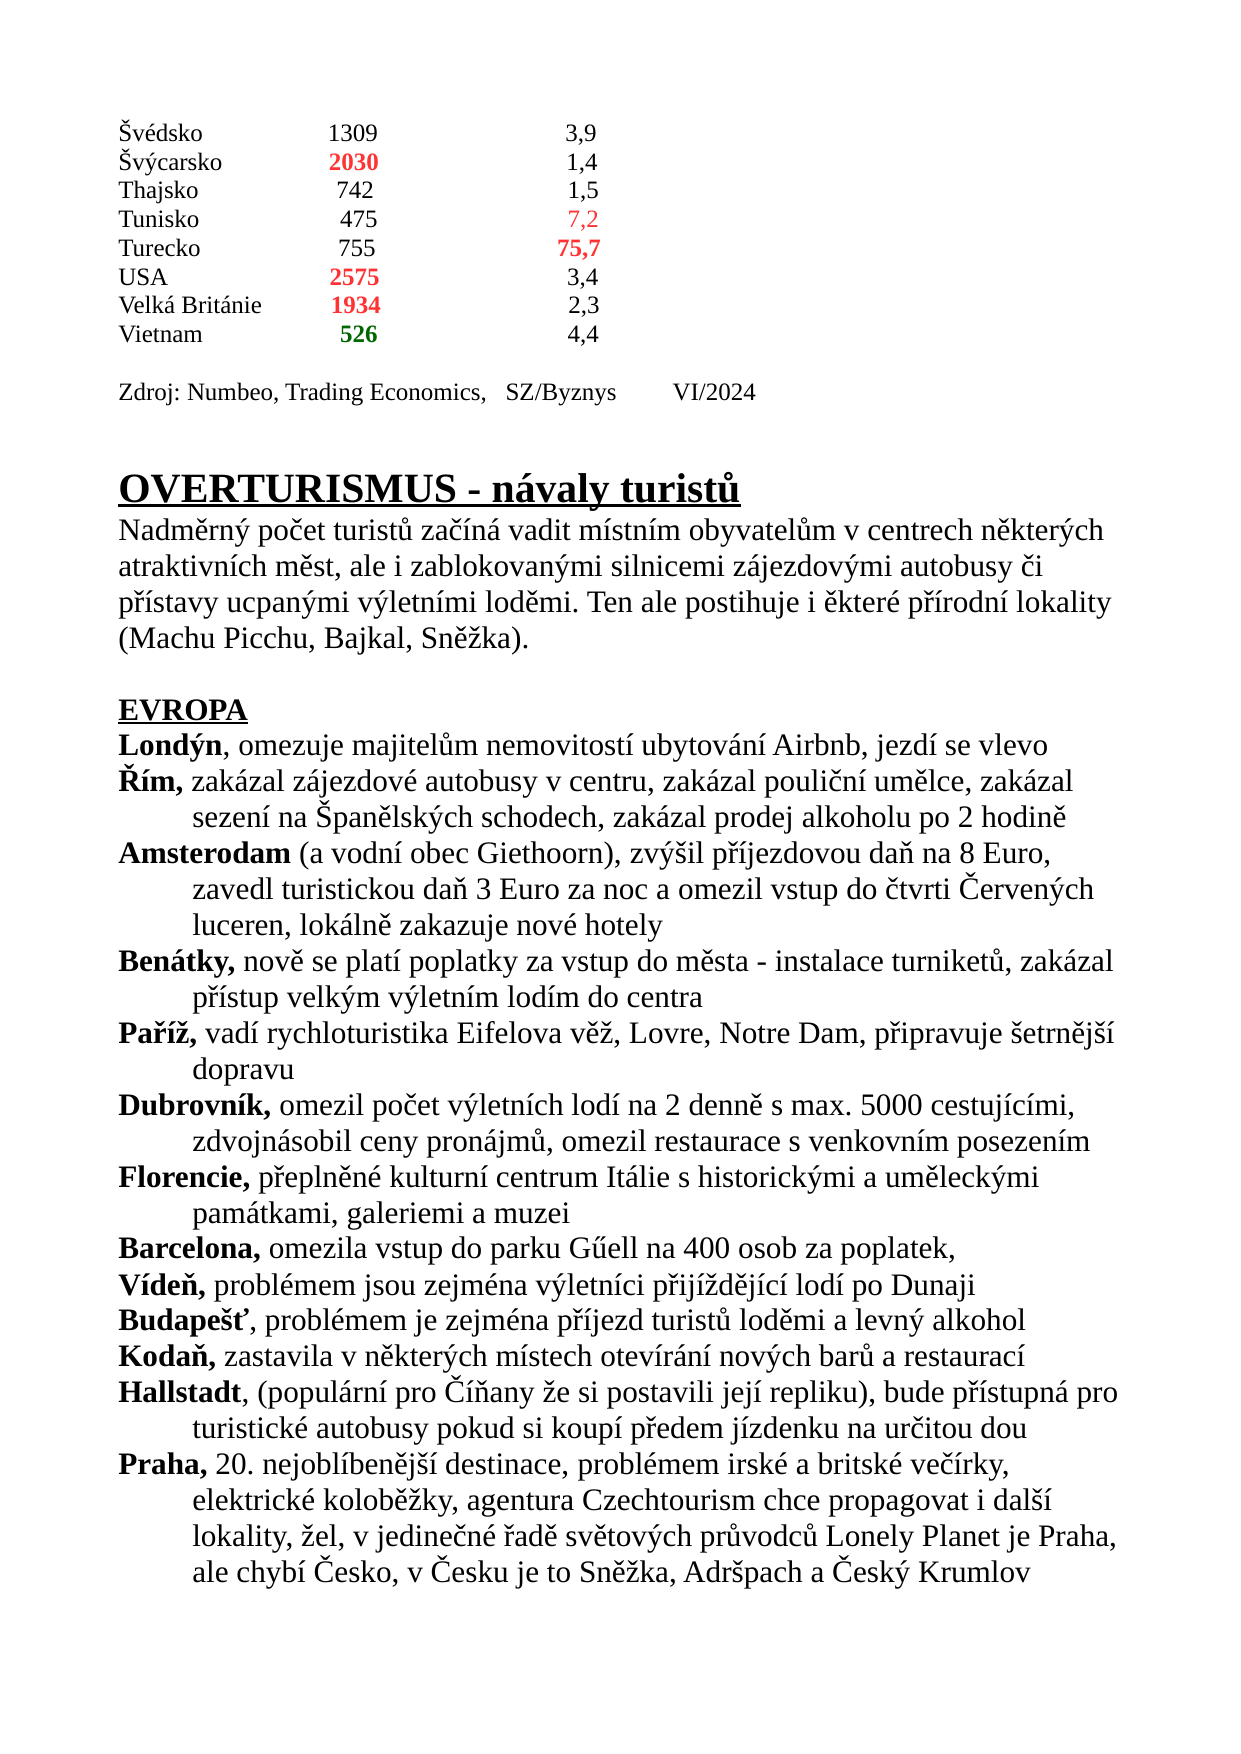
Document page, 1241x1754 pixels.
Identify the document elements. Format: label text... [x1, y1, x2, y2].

text Barcelona, omezila vstup do parku Gűell na 400 osob za poplatek, [118, 1230, 1122, 1266]
text Paříž, vadí rychloturistika Eifelova věž, Lovre, Notre Dam, připravuje šetrnější dopravu [118, 1014, 1122, 1086]
text Švýcarsko 2030 1,4 [118, 147, 1122, 176]
text EVROPA [118, 691, 1122, 727]
text Řím, zakázal zájezdové autobusy v centru, zakázal pouliční umělce, zakázal sezení na Španělských schodech, zakázal prodej alkoholu po 2 hodině [118, 763, 1122, 834]
text OVERTURISMUS - návaly turistů [118, 463, 1122, 511]
text Nadměrný počet turistů začíná vadit místním obyvatelům v centrech některých atraktivních měst, ale i zablokovanými silnicemi zájezdovými autobusy či přístavy ucpanými výletními loděmi. Ten ale postihuje i ěkteré přírodní lokality (Machu Picchu, Bajkal, Sněžka). [118, 511, 1122, 655]
text Londýn, omezuje majitelům nemovitostí ubytování Airbnb, jezdí se vlevo [118, 727, 1122, 763]
text Turecko 755 75,7 [118, 233, 1122, 262]
text Hallstadt, (populární pro Číňany že si postavili její repliku), bude přístupná pro turistické autobusy pokud si koupí předem jízdenku na určitou dou [118, 1373, 1122, 1445]
text Vietnam 526 4,4 [118, 319, 1122, 348]
text Dubrovník, omezil počet výletních lodí na 2 denně s max. 5000 cestujícími, zdvojnásobil ceny pronájmů, omezil restaurace s venkovním posezením [118, 1086, 1122, 1158]
text USA 2575 3,4 [118, 262, 1122, 291]
text Kodaň, zastavila v některých místech otevírání nových barů a restaurací [118, 1338, 1122, 1373]
text Velká Británie 1934 2,3 [118, 291, 1122, 319]
text Florencie, přeplněné kulturní centrum Itálie s historickými a uměleckými památkami, galeriemi a muzei [118, 1158, 1122, 1230]
text Švédsko 1309 3,9 [118, 118, 1122, 147]
text Thajsko 742 1,5 [118, 176, 1122, 204]
text Amsterodam (a vodní obec Giethoorn), zvýšil příjezdovou daň na 8 Euro, zavedl turistickou daň 3 Euro za noc a omezil vstup do čtvrti Červených luceren, lokálně zakazuje nové hotely [118, 834, 1122, 942]
text Budapešť, problémem je zejména příjezd turistů loděmi a levný alkohol [118, 1302, 1122, 1338]
text Benátky, nově se platí poplatky za vstup do města - instalace turniketů, zakázal přístup velkým výletním lodím do centra [118, 942, 1122, 1014]
text Praha, 20. nejoblíbenější destinace, problémem irské a britské večírky, elektrické koloběžky, agentura Czechtourism chce propagovat i další lokality, žel, v jedinečné řadě světových průvodců Lonely Planet je Praha, ale chybí Česko, v Česku je to Sněžka, Adršpach a Český Krumlov [118, 1445, 1122, 1589]
text Vídeň, problémem jsou zejména výletníci přijíždějící lodí po Dunaji [118, 1266, 1122, 1302]
text Zdroj: Numbeo, Trading Economics, SZ/Byznys VI/2024 [118, 377, 1122, 406]
text Tunisko 475 7,2 [118, 204, 1122, 233]
